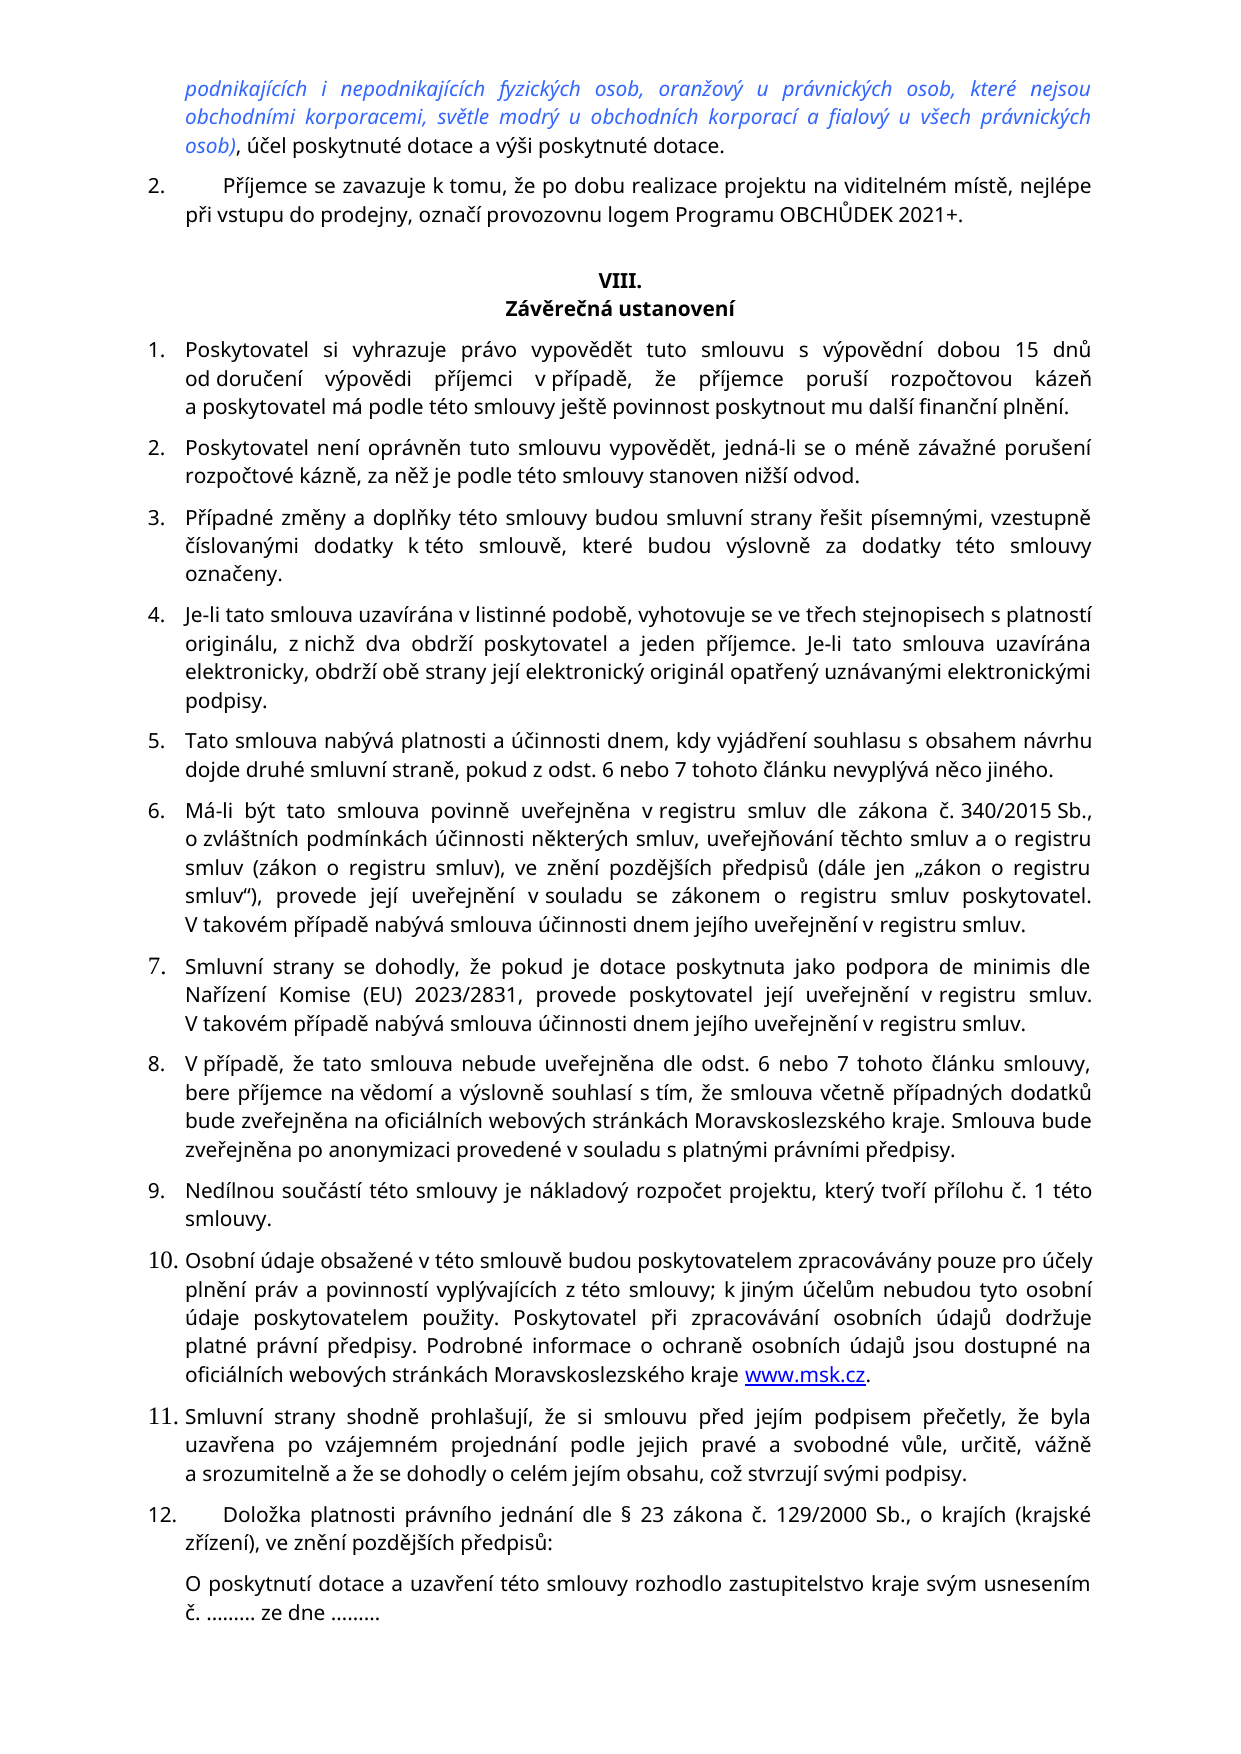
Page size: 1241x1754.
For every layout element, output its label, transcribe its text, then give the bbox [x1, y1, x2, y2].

list Tato smlouva nabývá platnosti a účinnosti dnem, kdy vyjádření souhlasu s obsahem návrhu dojde druhé smluvní straně, pokud z odst. 6 nebo 7 tohoto článku nevyplývá něco jiného. [148, 727, 1092, 783]
list Poskytovatel není oprávněn tuto smlouvu vypovědět, jedná-li se o méně závažné porušení rozpočtové kázně, za něž je podle této smlouvy stanoven nižší odvod. [148, 433, 1092, 490]
list Smluvní strany shodně prohlašují, že si smlouvu před jejím podpisem přečetly, že byla uzavřena po vzájemném projednání podle jejich pravé a svobodné vůle, určitě, vážně a srozumitelně a že se dohodly o celém jejím obsahu, což stvrzují svými podpisy. [148, 1401, 1092, 1487]
list Případné změny a doplňky této smlouvy budou smluvní strany řešit písemnými, vzestupně číslovanými dodatky k této smlouvě, které budou výslovně za dodatky této smlouvy označeny. [148, 503, 1092, 588]
text O poskytnutí dotace a uzavření této smlouvy rozhodlo zastupitelstvo kraje svým usnesením č. ……… ze dne ……… [185, 1569, 1092, 1626]
list Má-li být tato smlouva povinně uveřejněna v registru smluv dle zákona č. 340/2015 Sb., o zvláštních podmínkách účinnosti některých smluv, uveřejňování těchto smluv a o registru smluv (zákon o registru smluv), ve znění pozdějších předpisů (dále jen „zákon o registru smluv“), provede její uveřejnění v souladu se zákonem o registru smluv poskytovatel. V takovém případě nabývá smlouva účinnosti dnem jejího uveřejnění v registru smluv. [148, 796, 1092, 938]
list Příjemce se zavazuje k tomu, že po dobu realizace projektu na viditelném místě, nejlépe při vstupu do prodejny, označí provozovnu logem Programu OBCHŮDEK 2021+. [148, 172, 1092, 228]
list Doložka platnosti právního jednání dle § 23 zákona č. 129/2000 Sb., o krajích (krajské zřízení), ve znění pozdějších předpisů: [148, 1500, 1092, 1557]
list podnikajících i nepodnikajících fyzických osob, oranžový u právnických osob, které nejsou obchodními korporacemi, světle modrý u obchodních korporací a fialový u všech právnických osob), účel poskytnuté dotace a výši poskytnuté dotace. [148, 74, 1092, 159]
list V případě, že tato smlouva nebude uveřejněna dle odst. 6 nebo 7 tohoto článku smlouvy, bere příjemce na vědomí a výslovně souhlasí s tím, že smlouva včetně případných dodatků bude zveřejněna na oficiálních webových stránkách Moravskoslezského kraje. Smlouva bude zveřejněna po anonymizaci provedené v souladu s platnými právními předpisy. [148, 1049, 1092, 1163]
list Poskytovatel si vyhrazuje právo vypovědět tuto smlouvu s výpovědní dobou 15 dnů od doručení výpovědi příjemci v případě, že příjemce poruší rozpočtovou kázeň a poskytovatel má podle této smlouvy ještě povinnost poskytnout mu další finanční plnění. [148, 335, 1092, 421]
list Nedílnou součástí této smlouvy je nákladový rozpočet projektu, který tvoří přílohu č. 1 této smlouvy. [148, 1176, 1092, 1233]
list Smluvní strany se dohodly, že pokud je dotace poskytnuta jako podpora de minimis dle Nařízení Komise (EU) 2023/2831, provede poskytovatel její uveřejnění v registru smluv. V takovém případě nabývá smlouva účinnosti dnem jejího uveřejnění v registru smluv. [148, 951, 1092, 1037]
list Osobní údaje obsažené v této smlouvě budou poskytovatelem zpracovávány pouze pro účely plnění práv a povinností vyplývajících z této smlouvy; k jiným účelům nebudou tyto osobní údaje poskytovatelem použity. Poskytovatel při zpracovávání osobních údajů dodržuje platné právní předpisy. Podrobné informace o ochraně osobních údajů jsou dostupné na oficiálních webových stránkách Moravskoslezského kraje www.msk.cz. [148, 1245, 1092, 1388]
list Je-li tato smlouva uzavírána v listinné podobě, vyhotovuje se ve třech stejnopisech s platností originálu, z nichž dva obdrží poskytovatel a jeden příjemce. Je-li tato smlouva uzavírána elektronicky, obdrží obě strany její elektronický originál opatřený uznávanými elektronickými podpisy. [148, 600, 1092, 714]
text VIII. Závěrečná ustanovení [148, 266, 1092, 323]
